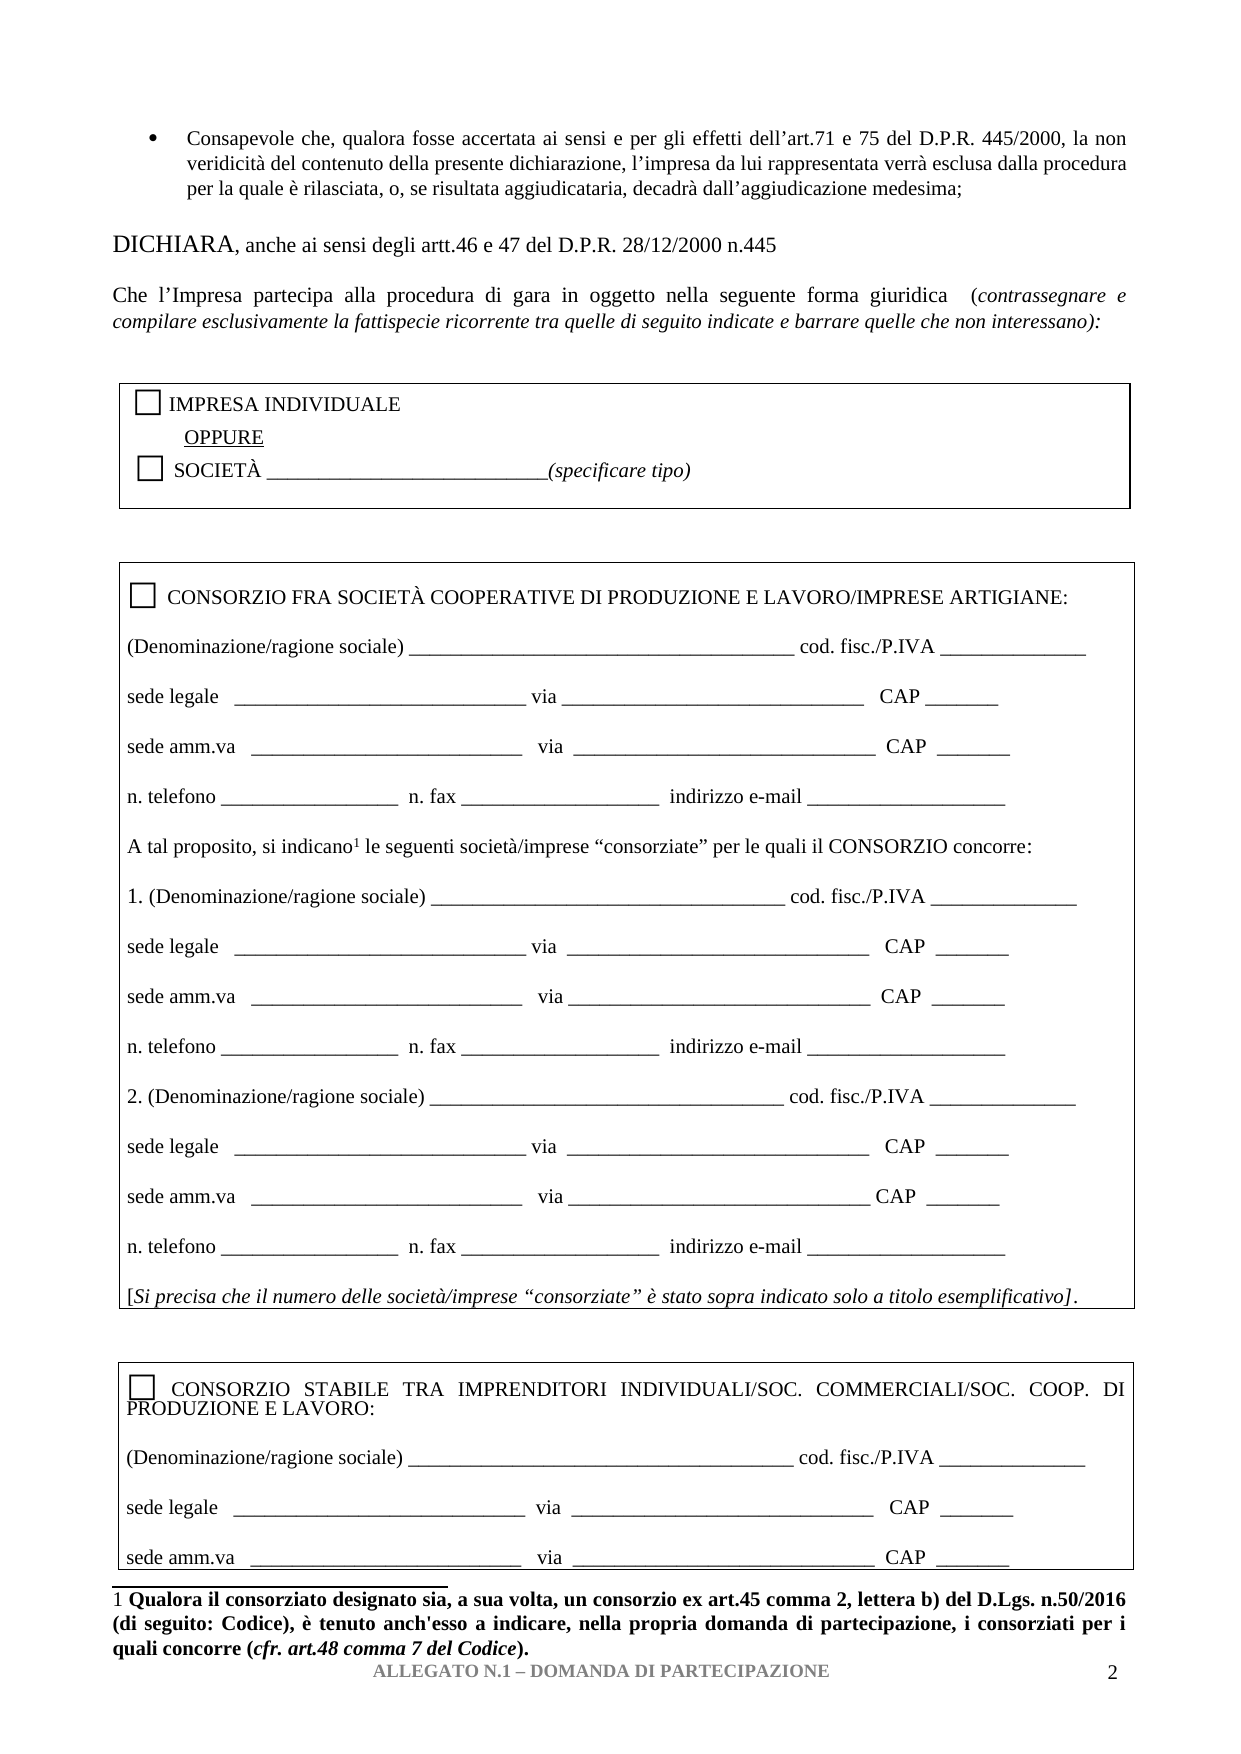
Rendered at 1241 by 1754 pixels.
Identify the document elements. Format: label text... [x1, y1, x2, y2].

table_header □ CONSORZIO STABILE TRA IMPRENDITORI INDIVIDUALI/SOC. COMMERCIALI/SOC. COOP. DI PRODUZIONE E LAVORO: (Denominazione/ragione sociale) _____________________________________ cod. fisc./P.IVA ______________ sede legale ____________________________ via _____________________________ CAP _______ sede amm.va __________________________ via _____________________________ CAP _______ [119, 1363, 1133, 1569]
table_header □ CONSORZIO FRA SOCIETÀ COOPERATIVE DI PRODUZIONE E LAVORO/IMPRESE ARTIGIANE: (Denominazione/ragione sociale) _____________________________________ cod. fisc./P.IVA ______________ sede legale ____________________________ via _____________________________ CAP _______ sede amm.va __________________________ via _____________________________ CAP _______ n. telefono _________________ n. fax ___________________ indirizzo e-mail ___________________ A tal proposito, si indicano le seguenti società/imprese “consorziate” per le quali il CONSORZIO concorre: 1. (Denominazione/ragione sociale) __________________________________ cod. fisc./P.IVA ______________ sede legale ____________________________ via _____________________________ CAP _______ sede amm.va __________________________ via _____________________________ CAP _______ n. telefono _________________ n. fax ___________________ indirizzo e-mail ___________________ 2. (Denominazione/ragione sociale) __________________________________ cod. fisc./P.IVA ______________ sede legale ____________________________ via _____________________________ CAP _______ sede amm.va __________________________ via _____________________________ CAP _______ n. telefono _________________ n. fax ___________________ indirizzo e-mail ___________________ [Si precisa che il numero delle società/imprese “consorziate” è stato sopra indicato solo a titolo esemplificativo]. [120, 563, 1134, 1308]
text Che l’Impresa partecipa alla procedura di gara in oggetto nella seguente forma giuridica (contrassegnare e compilare esclusivamente la fattispecie ricorrente tra quelle di seguito indicate e barrare quelle che non interessano): [112, 282, 1128, 333]
subtitle DICHIARA, anche ai sensi degli artt.46 e 47 del D.P.R. 28/12/2000 n.445 [112, 229, 1128, 258]
table_header □ IMPRESA INDIVIDUALE OPPURE □ SOCIETÀ ___________________________(specificare tipo) [120, 384, 1129, 508]
list Consapevole che, qualora fosse accertata ai sensi e per gli effetti dell’art.71 e 75 del D.P.R. 445/2000, la non veridicità del contenuto della presente dichiarazione, l’impresa da lui rappresentata verrà esclusa dalla procedura per la quale è rilasciata, o, se risultata aggiudicataria, decadrà dall’aggiudicazione medesima; [149, 126, 1128, 201]
